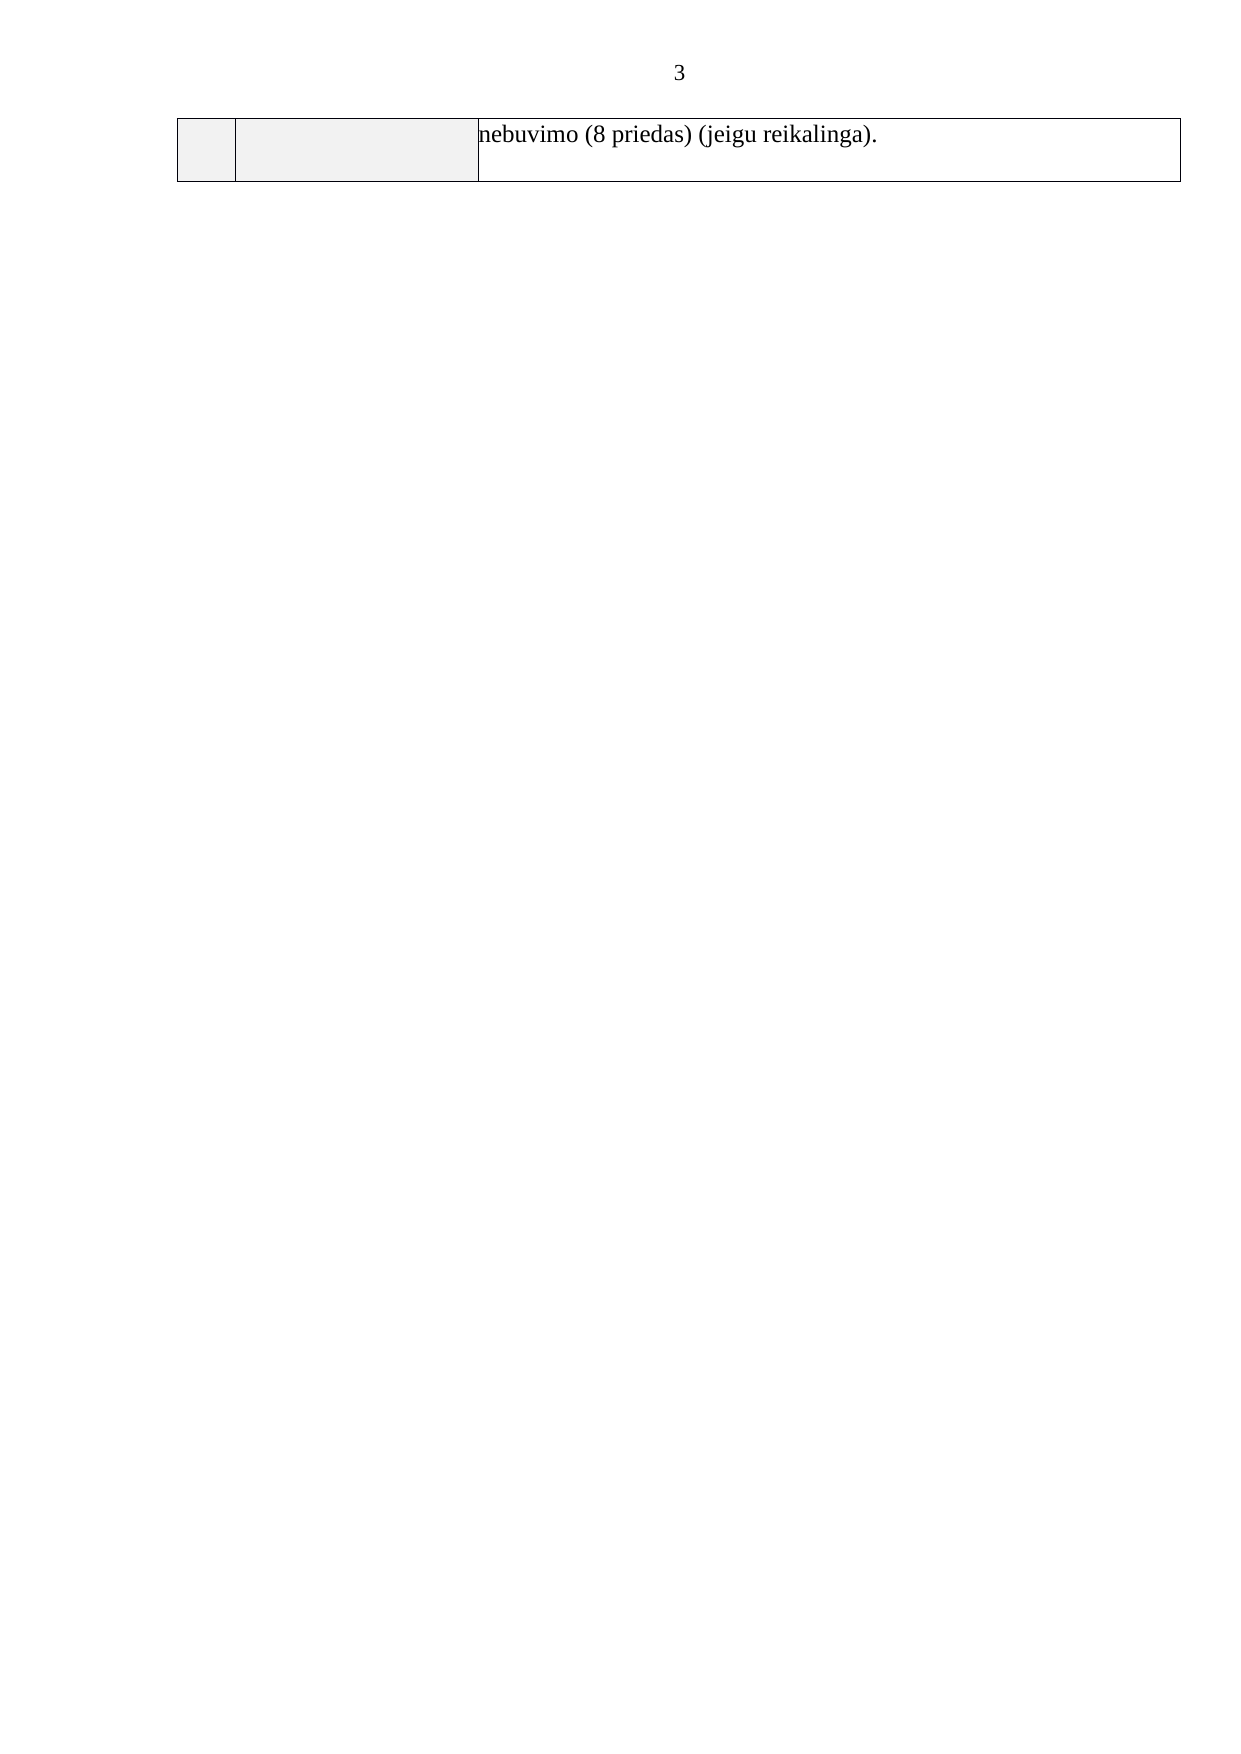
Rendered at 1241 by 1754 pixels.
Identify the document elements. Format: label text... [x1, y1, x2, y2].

table_cell nebuvimo (8 priedas) (jeigu reikalinga). [479, 119, 1180, 181]
table_cell [178, 119, 235, 181]
table_cell [236, 119, 478, 181]
